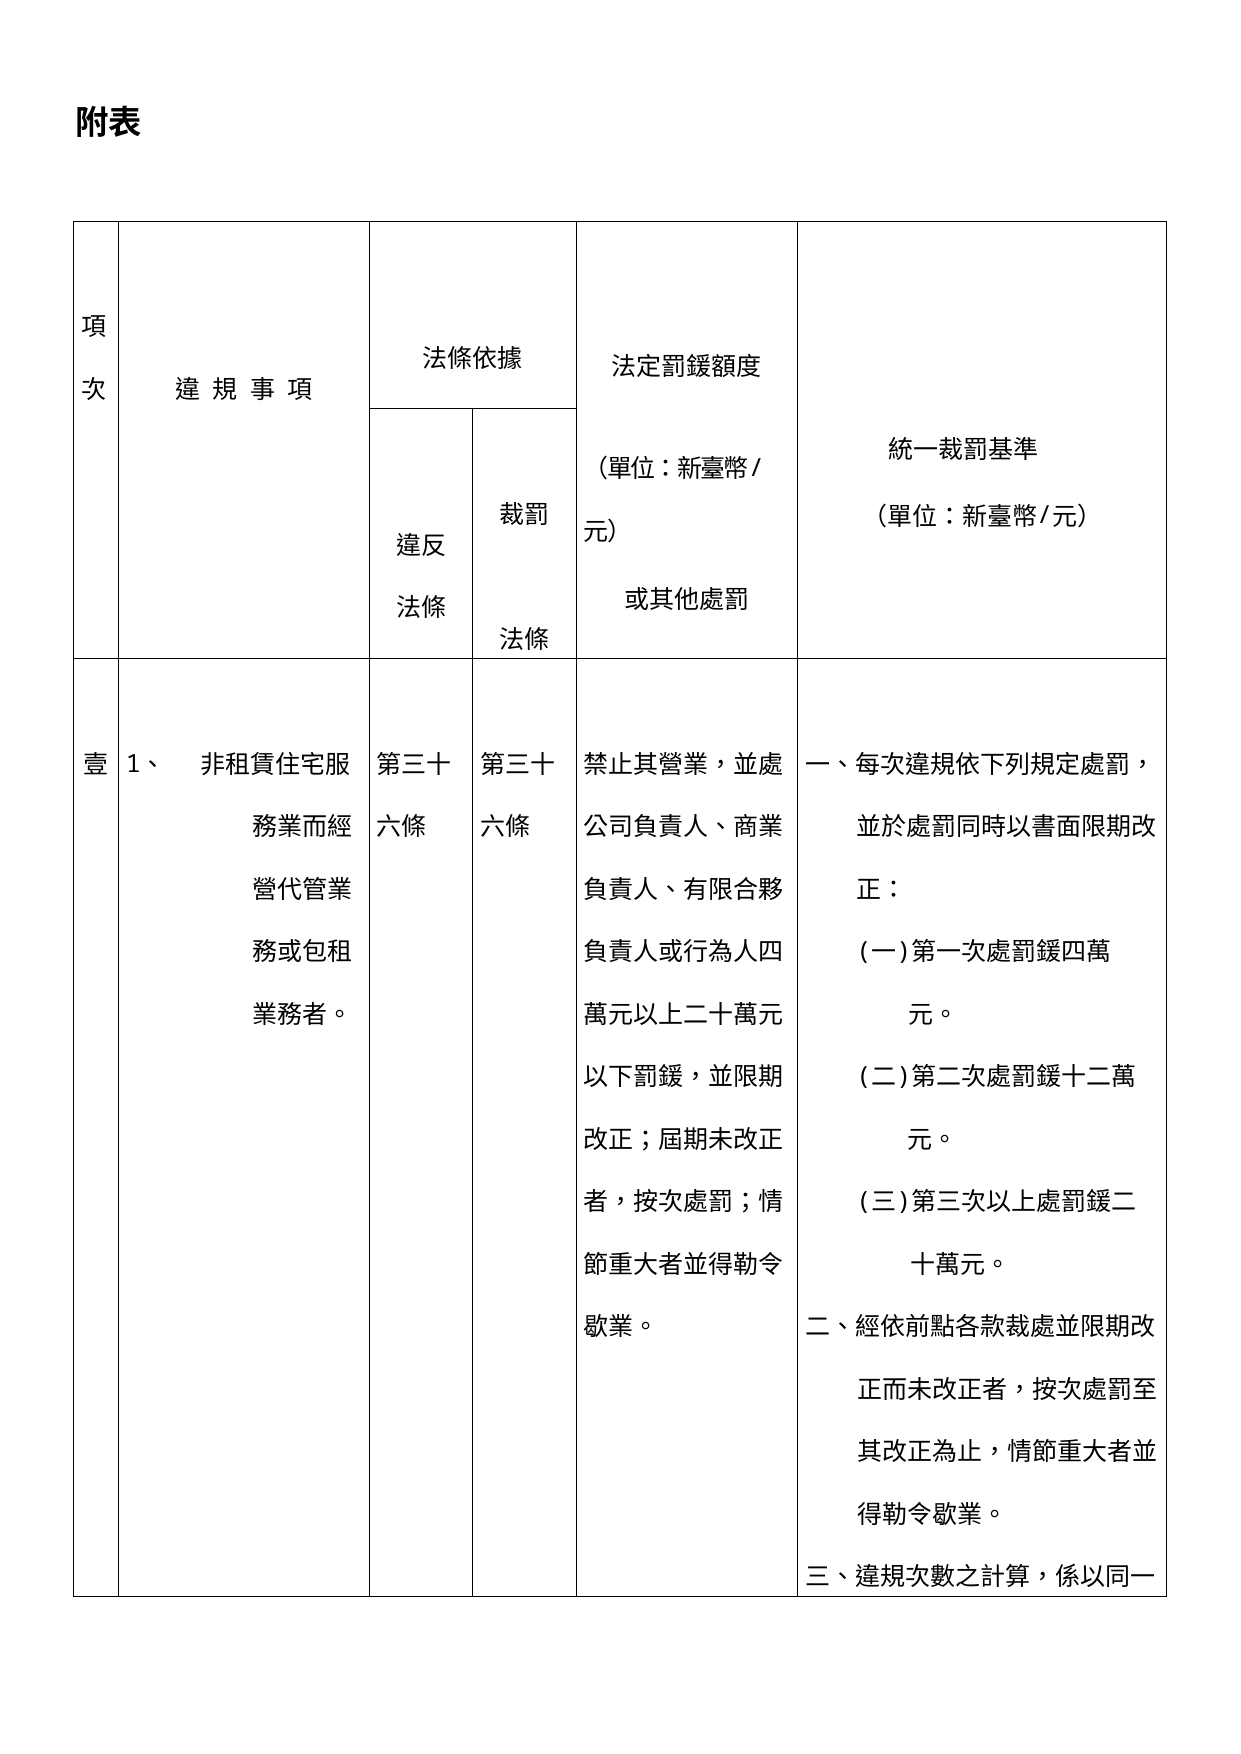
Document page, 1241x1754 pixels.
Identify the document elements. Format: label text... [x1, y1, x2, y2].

table_cell 第三十六條 [473, 659, 576, 1596]
table_cell 非租賃住宅服務業而經營代管業務或包租業務者。 [119, 659, 369, 1596]
table_cell 禁止其營業，並處公司負責人、商業負責人、有限合夥負責人或行為人四萬元以上二十萬元以下罰鍰，並限期改正；屆期未改正者，按次處罰；情節重大者並得勒令歇業。 [577, 659, 797, 1596]
table_cell [74, 408, 118, 658]
text 附表 [75, 96, 1165, 144]
table_header 統一裁罰基準 （單位：新臺幣/元） [798, 222, 1166, 658]
table_header 法定罰鍰額度 （單位：新臺幣/元） 或其他處罰 [577, 222, 797, 658]
table_header 法條依據 [370, 222, 576, 408]
table_cell 違反 法條 [370, 409, 472, 658]
table_cell 壹 [74, 659, 118, 1596]
table_cell [119, 408, 369, 658]
table_header 違 規 事 項 [119, 222, 369, 408]
table_cell 裁罰 法條 [473, 409, 576, 658]
table_cell 第三十六條 [370, 659, 472, 1596]
table_cell 一、每次違規依下列規定處罰，並於處罰同時以書面限期改正： (一)第一次處罰鍰四萬元。 (二)第二次處罰鍰十二萬元。 (三)第三次以上處罰鍰二十萬元。 二、經依前點各款裁處並限期改正而未改正者，按次處罰至其改正為止，情節重大者並得勒令歇業。 三、違規次數之計算，係以同一 [798, 659, 1166, 1596]
table_header 項次 [74, 222, 118, 408]
